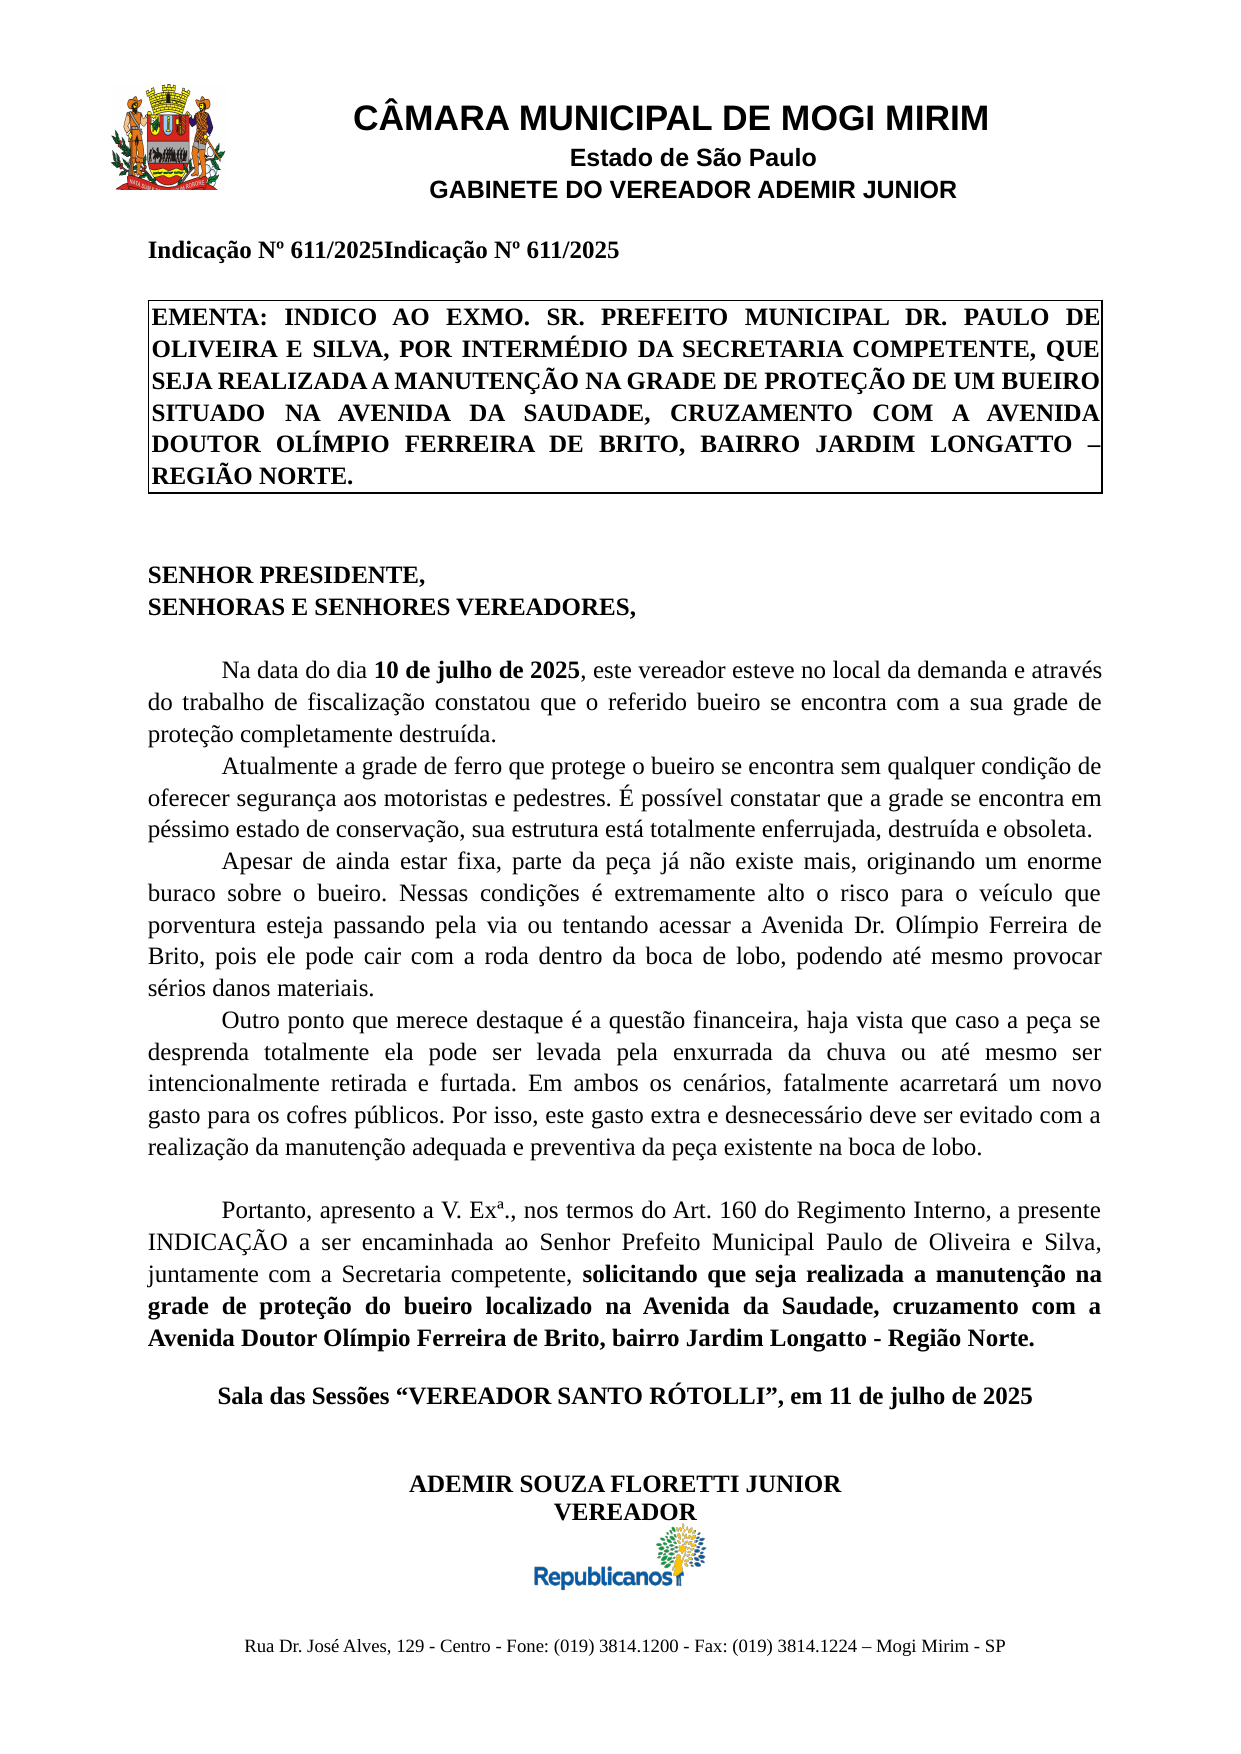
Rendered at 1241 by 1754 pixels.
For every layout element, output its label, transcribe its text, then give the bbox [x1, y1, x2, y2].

picture [110, 84, 226, 190]
text EMENTA: INDICO AO EXMO. SR. PREFEITO MUNICIPAL DR. PAULO DE OLIVEIRA E SILVA, POR INTERMÉDIO DA SECRETARIA COMPETENTE, QUE SEJA REALIZADA A MANUTENÇÃO NA GRADE DE PROTEÇÃO DE UM BUEIRO SITUADO NA AVENIDA DA SAUDADE, CRUZAMENTO COM A AVENIDA DOUTOR OLÍMPIO FERREIRA DE BRITO, BAIRRO JARDIM LONGATTO – REGIÃO NORTE. [149, 301, 1101, 492]
text SENHORAS E SENHORES VEREADORES, [148, 593, 1103, 621]
text SENHOR PRESIDENTE, [148, 561, 1103, 589]
text Indicação Nº 611/2025Indicação Nº 611/2025 [148, 236, 1103, 264]
text Apesar de ainda estar fixa, parte da peça já não existe mais, originando um enorme buraco sobre o bueiro. Nessas condições é extremamente alto o risco para o veículo que porventura esteja passando pela via ou tentando acessar a Avenida Dr. Olímpio Ferreira de Brito, pois ele pode cair com a roda dentro da boca de lobo, podendo até mesmo provocar sérios danos materiais. [148, 847, 1103, 1002]
picture [523, 1515, 717, 1595]
text Sala das Sessões “VEREADOR SANTO RÓTOLLI”, em 11 de julho de 2025 [148, 1382, 1103, 1410]
text VEREADOR [148, 1498, 1103, 1525]
text Na data do dia 10 de julho de 2025, este vereador esteve no local da demanda e através do trabalho de fiscalização constatou que o referido bueiro se encontra com a sua grade de proteção completamente destruída. [148, 657, 1103, 748]
text Portanto, apresento a V. Exª., nos termos do Art. 160 do Regimento Interno, a presente INDICAÇÃO a ser encaminhada ao Senhor Prefeito Municipal Paulo de Oliveira e Silva, juntamente com a Secretaria competente, solicitando que seja realizada a manutenção na grade de proteção do bueiro localizado na Avenida da Saudade, cruzamento com a Avenida Doutor Olímpio Ferreira de Brito, bairro Jardim Longatto - Região Norte. [148, 1197, 1103, 1351]
text Outro ponto que merece destaque é a questão financeira, haja vista que caso a peça se desprenda totalmente ela pode ser levada pela enxurrada da chuva ou até mesmo ser intencionalmente retirada e furtada. Em ambos os cenários, fatalmente acarretará um novo gasto para os cofres públicos. Por isso, este gasto extra e desnecessário deve ser evitado com a realização da manutenção adequada e preventiva da peça existente na boca de lobo. [148, 1006, 1103, 1161]
text ADEMIR SOUZA FLORETTI JUNIOR [148, 1470, 1103, 1498]
text Atualmente a grade de ferro que protege o bueiro se encontra sem qualquer condição de oferecer segurança aos motoristas e pedestres. É possível constatar que a grade se encontra em péssimo estado de conservação, sua estrutura está totalmente enferrujada, destruída e obsoleta. [148, 752, 1103, 843]
